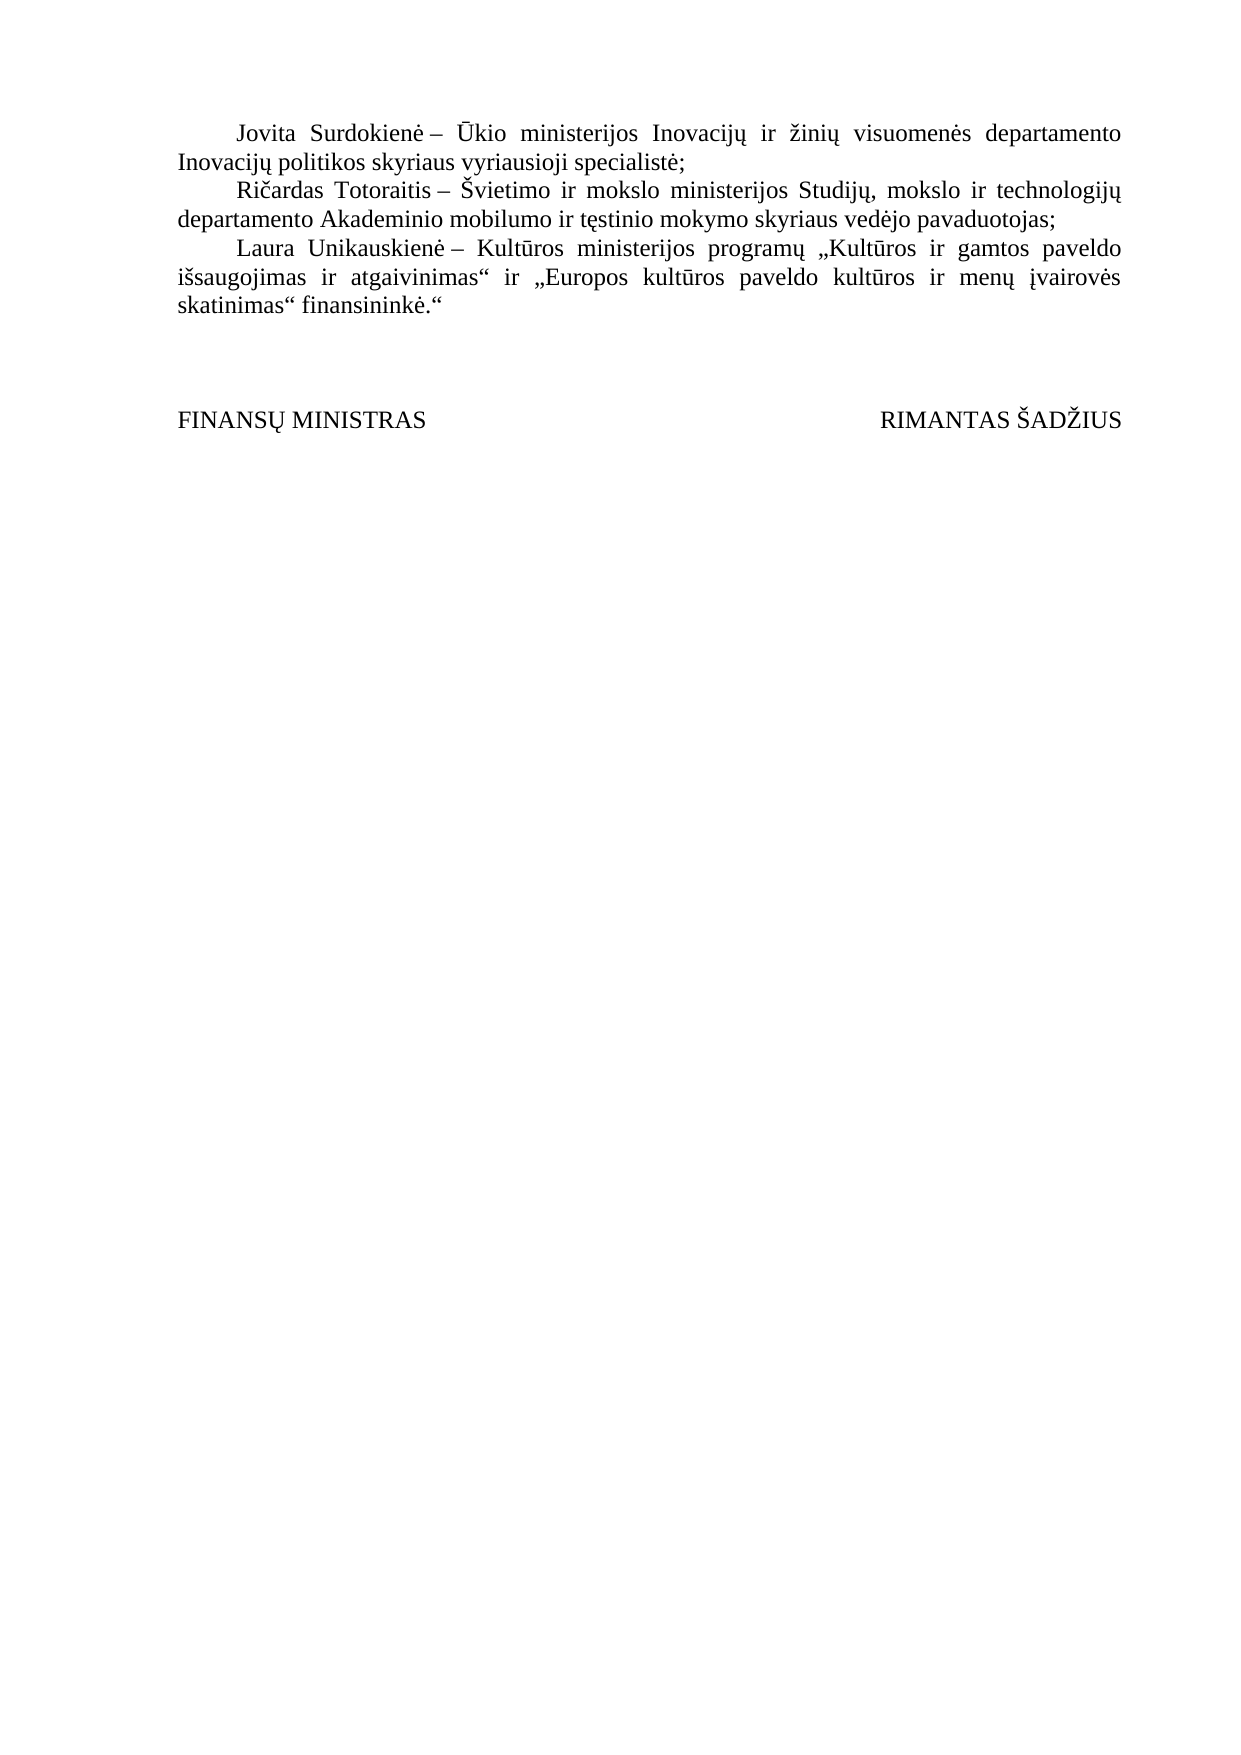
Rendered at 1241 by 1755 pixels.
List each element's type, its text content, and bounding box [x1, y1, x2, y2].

text Laura Unikauskienė – Kultūros ministerijos programų „Kultūros ir gamtos paveldo išsaugojimas ir atgaivinimas“ ir „Europos kultūros paveldo kultūros ir menų įvairovės skatinimas“ finansininkė.“ [177, 233, 1122, 319]
text FINANSŲ MINISTRAS RIMANTAS ŠADŽIUS [177, 406, 1122, 434]
text Jovita Surdokienė – Ūkio ministerijos Inovacijų ir žinių visuomenės departamento Inovacijų politikos skyriaus vyriausioji specialistė; [177, 118, 1122, 176]
text Ričardas Totoraitis – Švietimo ir mokslo ministerijos Studijų, mokslo ir technologijų departamento Akademinio mobilumo ir tęstinio mokymo skyriaus vedėjo pavaduotojas; [177, 176, 1122, 233]
